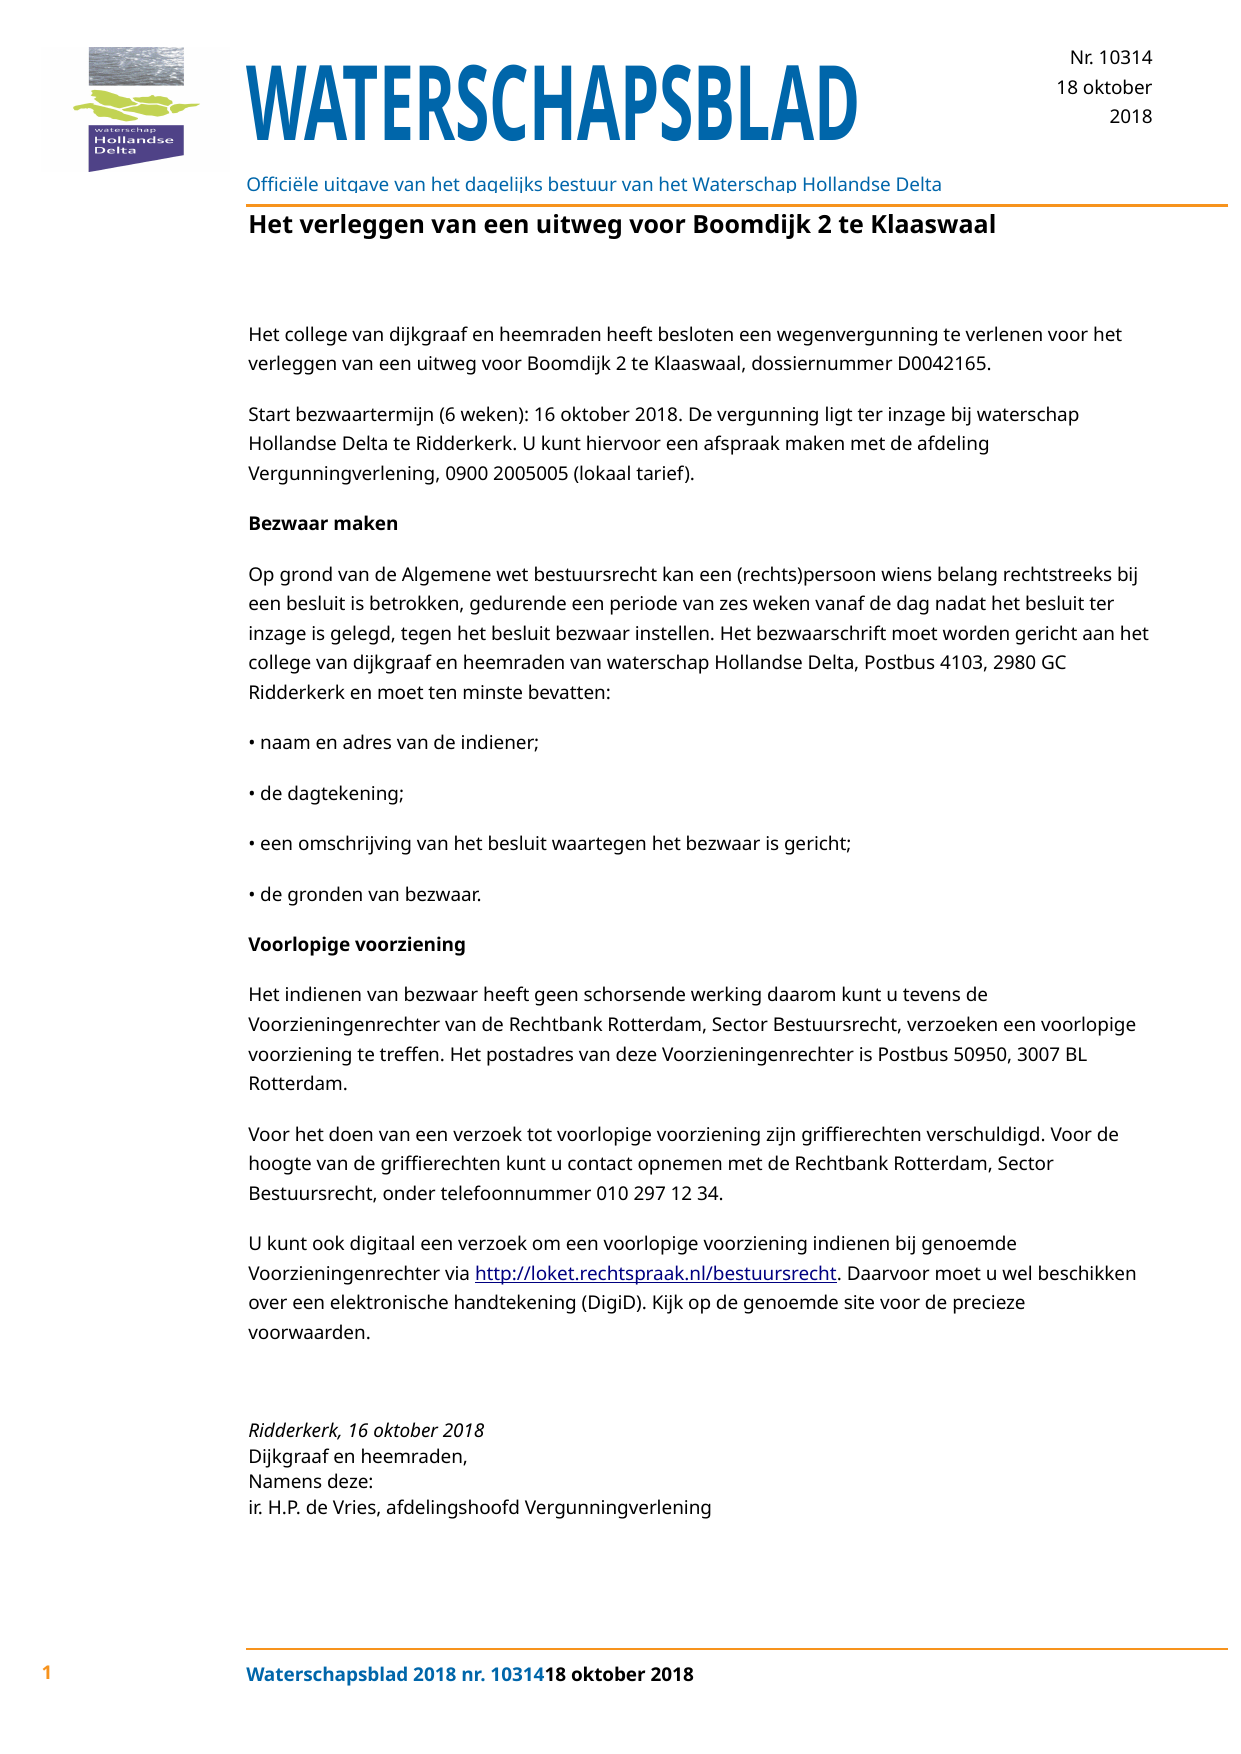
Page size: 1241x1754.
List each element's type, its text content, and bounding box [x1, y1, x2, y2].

text U kunt ook digitaal een verzoek om een voorlopige voorziening indienen bij genoemde Voorzieningenrechter via http://loket.rechtspraak.nl/bestuursrecht. Daarvoor moet u wel beschikken over een elektronische handtekening (DigiD). Kijk op de genoemde site voor de precieze voorwaarden. [248, 1230, 1152, 1345]
text Op grond van de Algemene wet bestuursrecht kan een (rechts)persoon wiens belang rechtstreeks bij een besluit is betrokken, gedurende een periode van zes weken vanaf de dag nadat het besluit ter inzage is gelegd, tegen het besluit bezwaar instellen. Het bezwaarschrift moet worden gericht aan het college van dijkgraaf en heemraden van waterschap Hollandse Delta, Postbus 4103, 2980 GC Ridderkerk en moet ten minste bevatten: [248, 561, 1152, 705]
text Namens deze: [248, 1469, 1152, 1494]
text Het college van dijkgraaf en heemraden heeft besloten een wegenvergunning te verlenen voor het verleggen van een uitweg voor Boomdijk 2 te Klaaswaal, dossiernummer D0042165. [248, 321, 1152, 376]
text ir. H.P. de Vries, afdelingshoofd Vergunningverlening [248, 1494, 1152, 1520]
text Start bezwaartermijn (6 weken): 16 oktober 2018. De vergunning ligt ter inzage bij waterschap Hollandse Delta te Ridderkerk. U kunt hiervoor een afspraak maken met de afdeling Vergunningverlening, 0900 2005005 (lokaal tarief). [248, 401, 1152, 486]
text Voor het doen van een verzoek tot voorlopige voorziening zijn griffierechten verschuldigd. Voor de hoogte van de griffierechten kunt u contact opnemen met de Rechtbank Rotterdam, Sector Bestuursrecht, onder telefoonnummer 010 297 12 34. [248, 1121, 1152, 1206]
picture [41, 47, 231, 172]
text Voorlopige voorziening [248, 931, 1152, 957]
text Dijkgraaf en heemraden, [248, 1443, 1152, 1469]
text • naam en adres van de indiener; [248, 729, 1152, 755]
text • een omschrijving van het besluit waartegen het bezwaar is gericht; [248, 830, 1152, 856]
text Ridderkerk, 16 oktober 2018 [248, 1417, 1152, 1443]
text Het verleggen van een uitweg voor Boomdijk 2 te Klaaswaal [248, 207, 1152, 241]
text • de dagtekening; [248, 780, 1152, 806]
text Bezwaar maken [248, 510, 1152, 536]
text Het indienen van bezwaar heeft geen schorsende werking daarom kunt u tevens de Voorzieningenrechter van de Rechtbank Rotterdam, Sector Bestuursrecht, verzoeken een voorlopige voorziening te treffen. Het postadres van deze Voorzieningenrechter is Postbus 50950, 3007 BL Rotterdam. [248, 982, 1152, 1096]
text • de gronden van bezwaar. [248, 881, 1152, 906]
